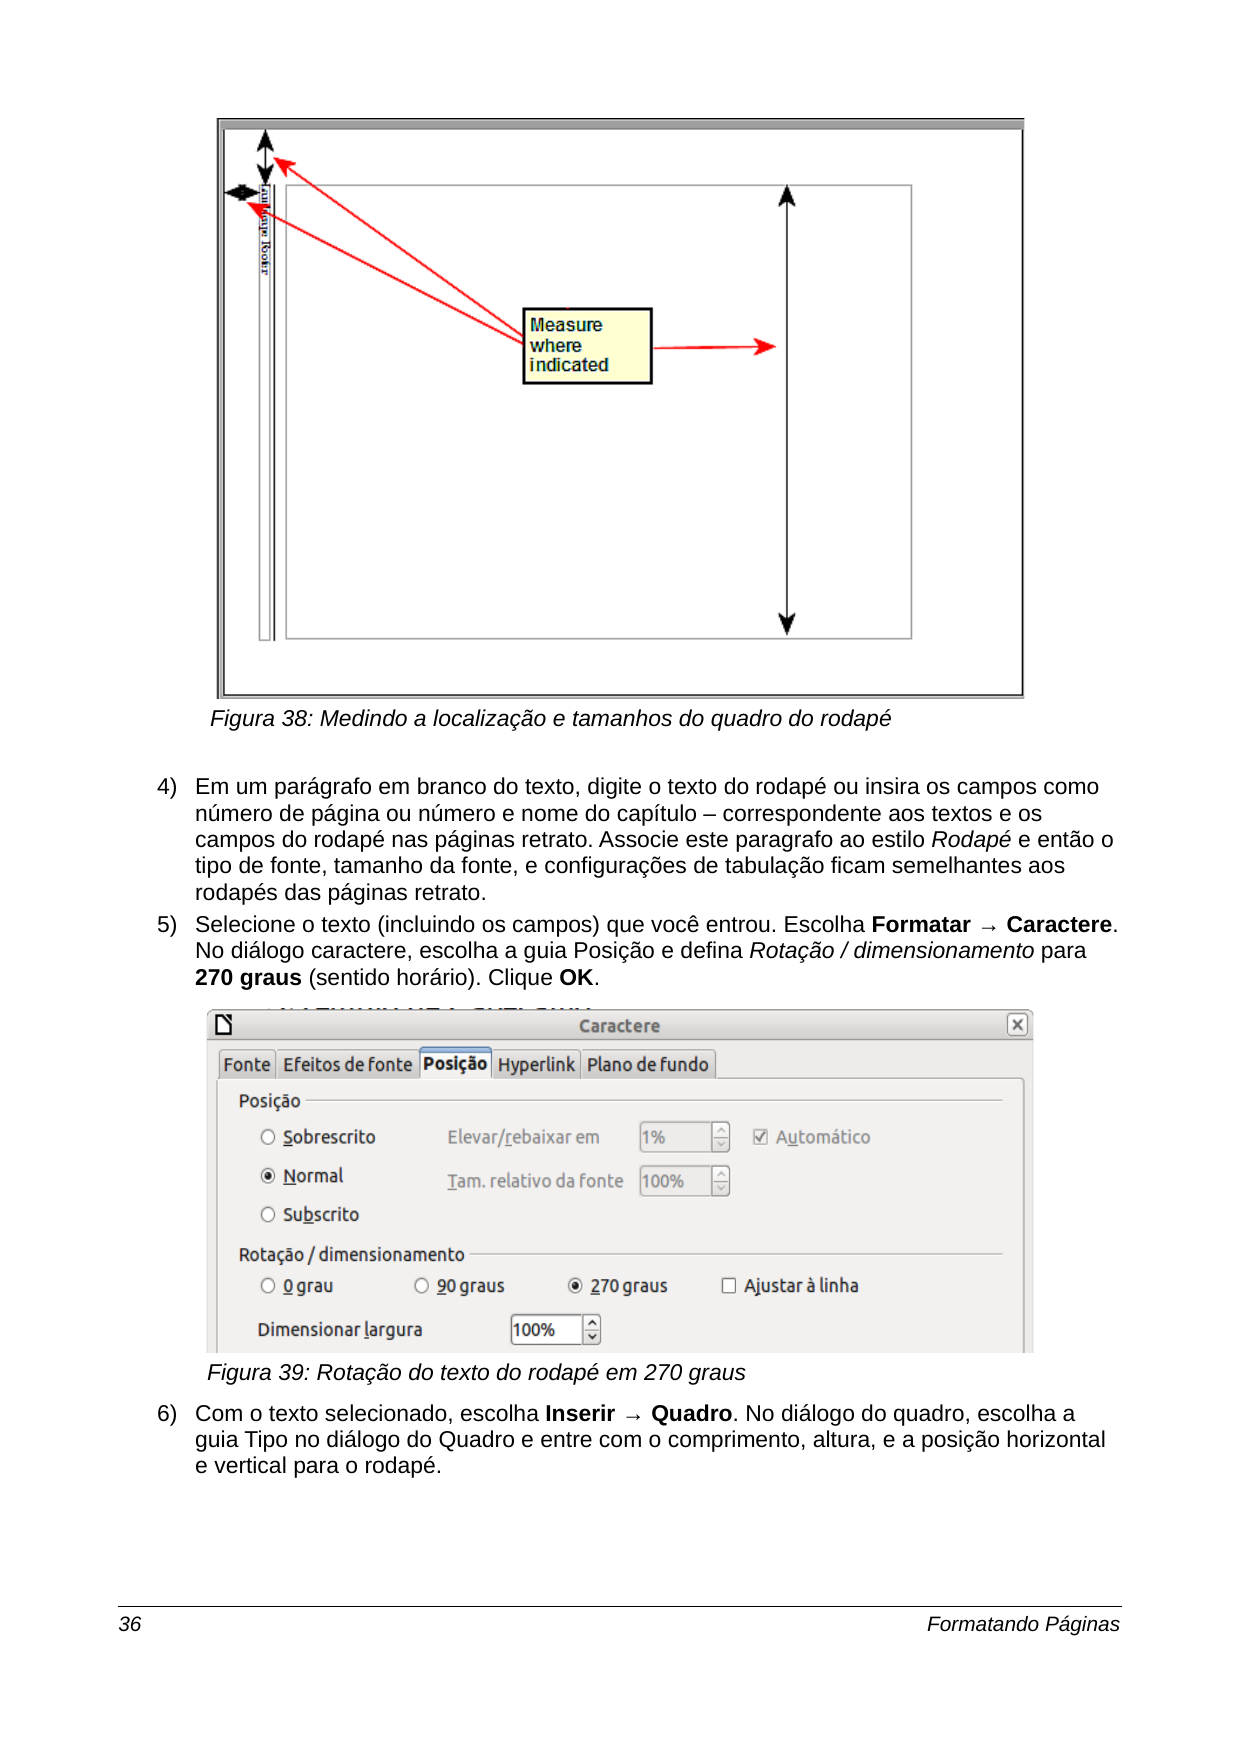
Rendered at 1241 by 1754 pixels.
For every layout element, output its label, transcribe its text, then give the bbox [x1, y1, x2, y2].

picture [206, 1008, 1034, 1353]
list Selecione o texto (incluindo os campos) que você entrou. Escolha Formatar → Caractere. No diálogo caractere, escolha a guia Posição e defina Rotação / dimensionamento para 270 graus (sentido horário). Clique OK. [177, 911, 1122, 990]
list Em um parágrafo em branco do texto, digite o texto do rodapé ou insira os campos como número de página ou número e nome do capítulo – correspondente aos textos e os campos do rodapé nas páginas retrato. Associe este paragrafo ao estilo Rodapé e então o tipo de fonte, tamanho da fonte, e configurações de tabulação ficam semelhantes aos rodapés das páginas retrato. [177, 773, 1122, 905]
picture [216, 118, 1025, 699]
text Figura 38: Medindo a localização e tamanhos do quadro do rodapé [210, 705, 1030, 732]
text Figura 39: Rotação do texto do rodapé em 270 graus [207, 1359, 1033, 1386]
list Com o texto selecionado, escolha Inserir → Quadro. No diálogo do quadro, escolha a guia Tipo no diálogo do Quadro e entre com o comprimento, altura, e a posição horizontal e vertical para o rodapé. [177, 1400, 1122, 1479]
